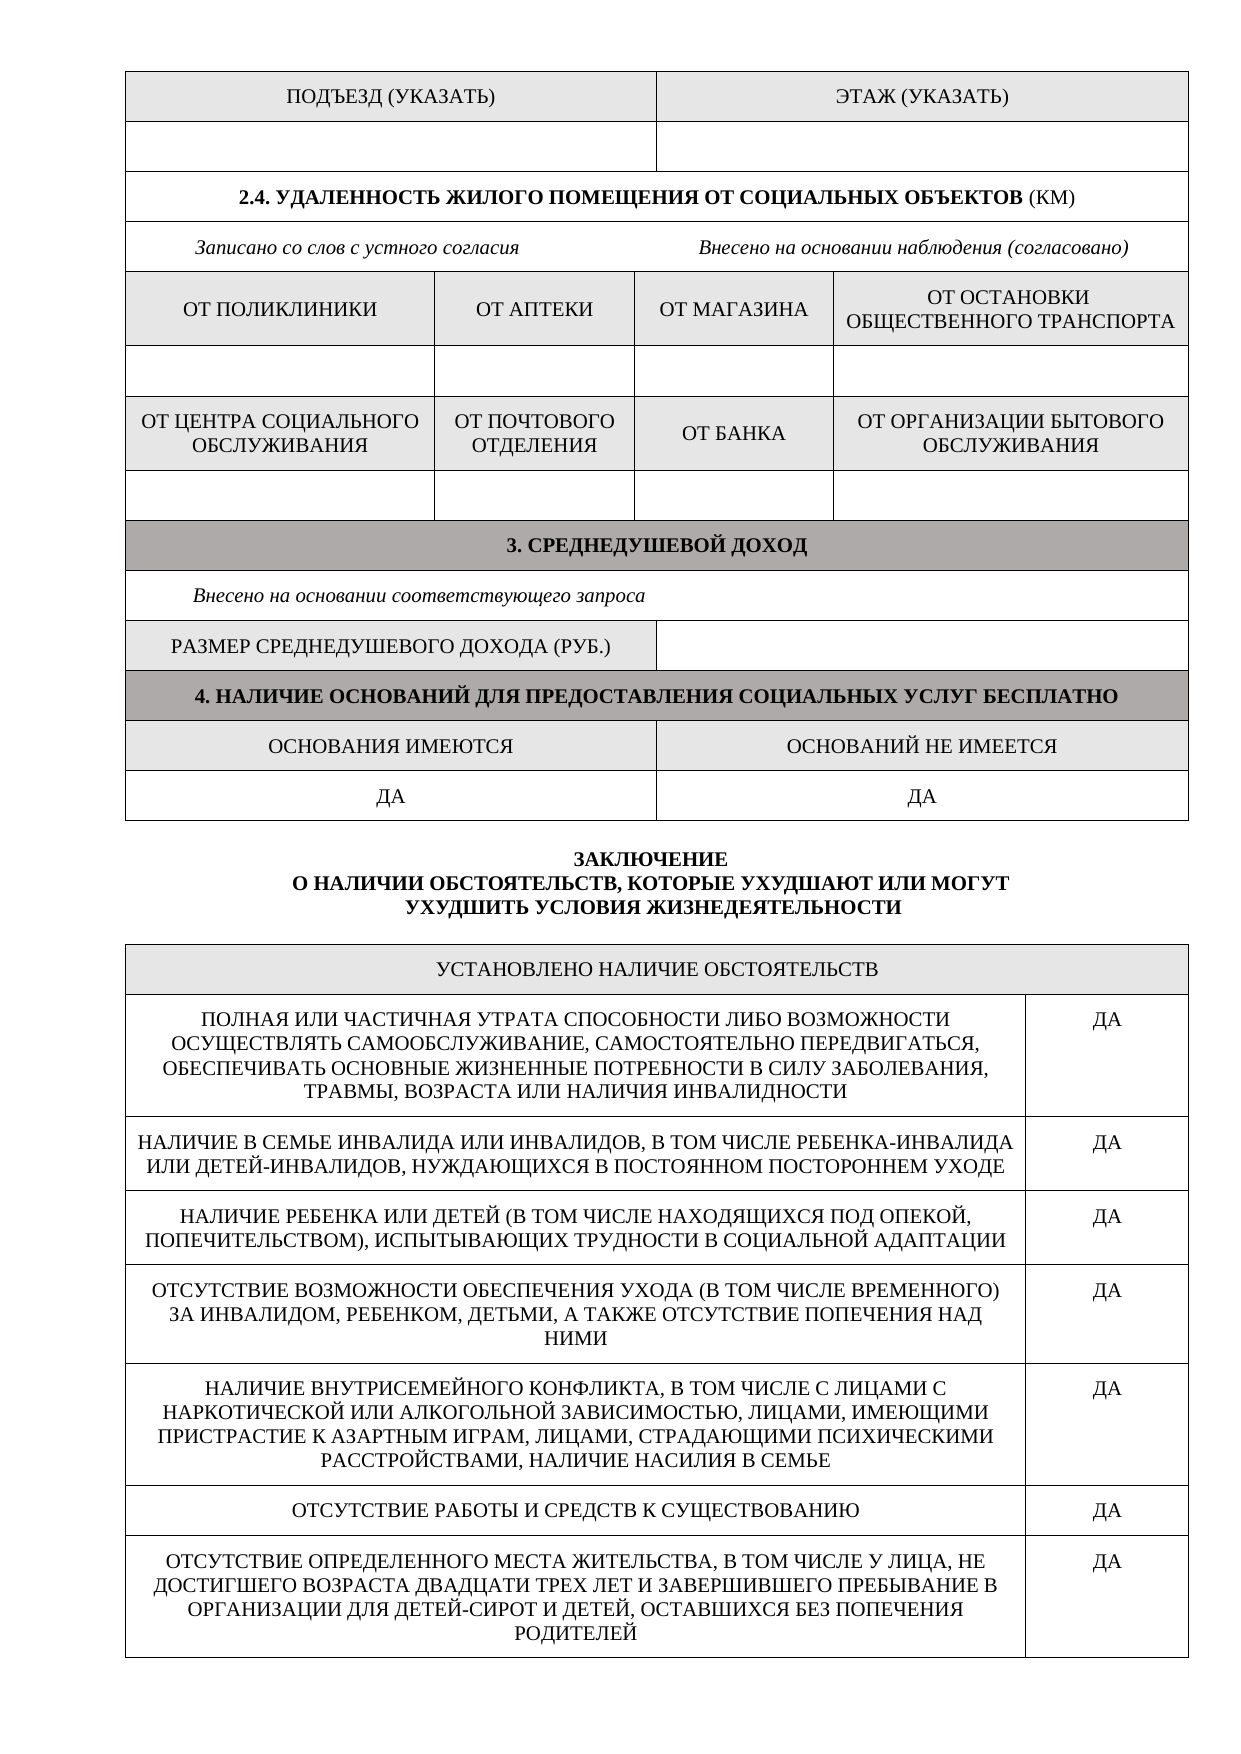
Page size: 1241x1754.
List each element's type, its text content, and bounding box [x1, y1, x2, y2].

table_cell [126, 471, 434, 520]
table_cell отсутствие возможности обеспечения ухода (в том числе временного) за инвалидом, ребенком, детьми, а также отсутствие попечения над ними [126, 1265, 1025, 1363]
table_cell наличие в семье инвалида или инвалидов, в том числе ребенка-инвалида или детей-инвалидов, нуждающихся в постоянном постороннем уходе [126, 1117, 1025, 1190]
table_cell полная или частичная утрата способности либо возможности осуществлять самообслуживание, самостоятельно передвигаться, обеспечивать основные жизненные потребности в силу заболевания, травмы, возраста или наличия инвалидности [126, 995, 1025, 1116]
table_cell ЭТАЖ (УКАЗАТЬ) [657, 72, 1188, 121]
table_cell [126, 571, 181, 620]
table_cell 3. СРЕДНЕДУШЕВОЙ ДОХОД [126, 521, 1188, 570]
table_cell ДА [1026, 1191, 1188, 1264]
table_cell ОТ ЦЕНТРА СОЦИАЛЬНОГО ОБСЛУЖИВАНИЯ [126, 397, 434, 470]
table_cell ДА [1026, 1265, 1188, 1363]
table_cell ПОДЪЕЗД (УКАЗАТЬ) [126, 72, 656, 121]
table_cell [834, 346, 1188, 396]
table_cell ОТ БАНКА [635, 397, 833, 470]
table_cell ОТ ПОЧТОВОГО ОТДЕЛЕНИЯ [435, 397, 634, 470]
table_cell отсутствие работы и средств к существованию [126, 1486, 1025, 1535]
table_cell [657, 122, 1188, 171]
table_cell ОСНОВАНИЯ ИМЕЮТСЯ [126, 721, 656, 770]
table_cell ДА [1026, 1486, 1188, 1535]
table_cell [635, 346, 833, 396]
table_cell ОТ АПТЕКИ [435, 272, 634, 345]
table_cell [126, 346, 434, 396]
table_cell [834, 471, 1188, 520]
table_cell ДА [1026, 1536, 1188, 1657]
table_cell [635, 471, 833, 520]
table_cell РАЗМЕР среднедушевого дохода (РУБ.) [126, 621, 656, 670]
table_cell 2.4. УДАЛЕННОСТЬ жилого помещения ОТ СОЦИАЛЬНЫХ ОБЪЕКТОВ (кМ) [126, 172, 1188, 221]
table_cell 4. НАЛИЧИЕ ОСНОВАНИЙ ДЛЯ ПРЕДОСТАВЛЕНИЯ СОЦИАЛЬНых услуг БЕСПЛАТНО [126, 671, 1188, 720]
table_header установлено наличие обстоятельств [126, 945, 1188, 994]
table_cell ДА [126, 771, 656, 820]
table_cell наличие внутрисемейного конфликта, в том числе с лицами с наркотической или алкогольной зависимостью, лицами, имеющими пристрастие к азартным играм, лицами, страдающими психическими расстройствами, наличие насилия в семье [126, 1364, 1025, 1485]
table_cell Записано со слов с устного согласия [184, 222, 642, 271]
table_cell ДА [657, 771, 1188, 820]
table_cell наличие ребенка или детей (в том числе находящихся под опекой, попечительством), испытывающих трудности в социальной адаптации [126, 1191, 1025, 1264]
table_cell ОТ ОСТАНОВКИ ОБЩЕСТВЕННОГО ТРАНСПОРТА [834, 272, 1188, 345]
table_cell ОСНОВАНИЙ НЕ ИМЕЕТСЯ [657, 721, 1188, 770]
table_cell [642, 222, 677, 271]
table_cell ОТ ПОЛИКЛИНИКИ [126, 272, 434, 345]
table_cell [435, 346, 634, 396]
table_cell Внесено на основании наблюдения (согласовано) [677, 222, 1188, 271]
table_cell ОТ ОРГАНИЗАЦИИ БЫТОВОГО ОБСЛУЖИВАНИЯ [834, 397, 1188, 470]
table_cell да [1026, 995, 1188, 1116]
table_cell [657, 621, 1188, 670]
table_cell [126, 122, 656, 171]
table_cell ДА [1026, 1117, 1188, 1190]
table_cell ОТ МАГАЗИНА [635, 272, 833, 345]
table_cell [435, 471, 634, 520]
text заключение О наличии обстоятельств, которые ухудшают или могут ухудшить условия жизнедеятельности [125, 846, 1181, 919]
table_cell отсутствие определенного места жительства, в том числе у лица, не достигшего возраста двадцати трех лет и завершившего пребывание в организации для детей-сирот и детей, оставшихся без попечения родителей [126, 1536, 1025, 1657]
table_cell ДА [1026, 1364, 1188, 1485]
table_cell Внесено на основании соответствующего запроса [181, 571, 1188, 620]
table_cell [126, 222, 184, 271]
